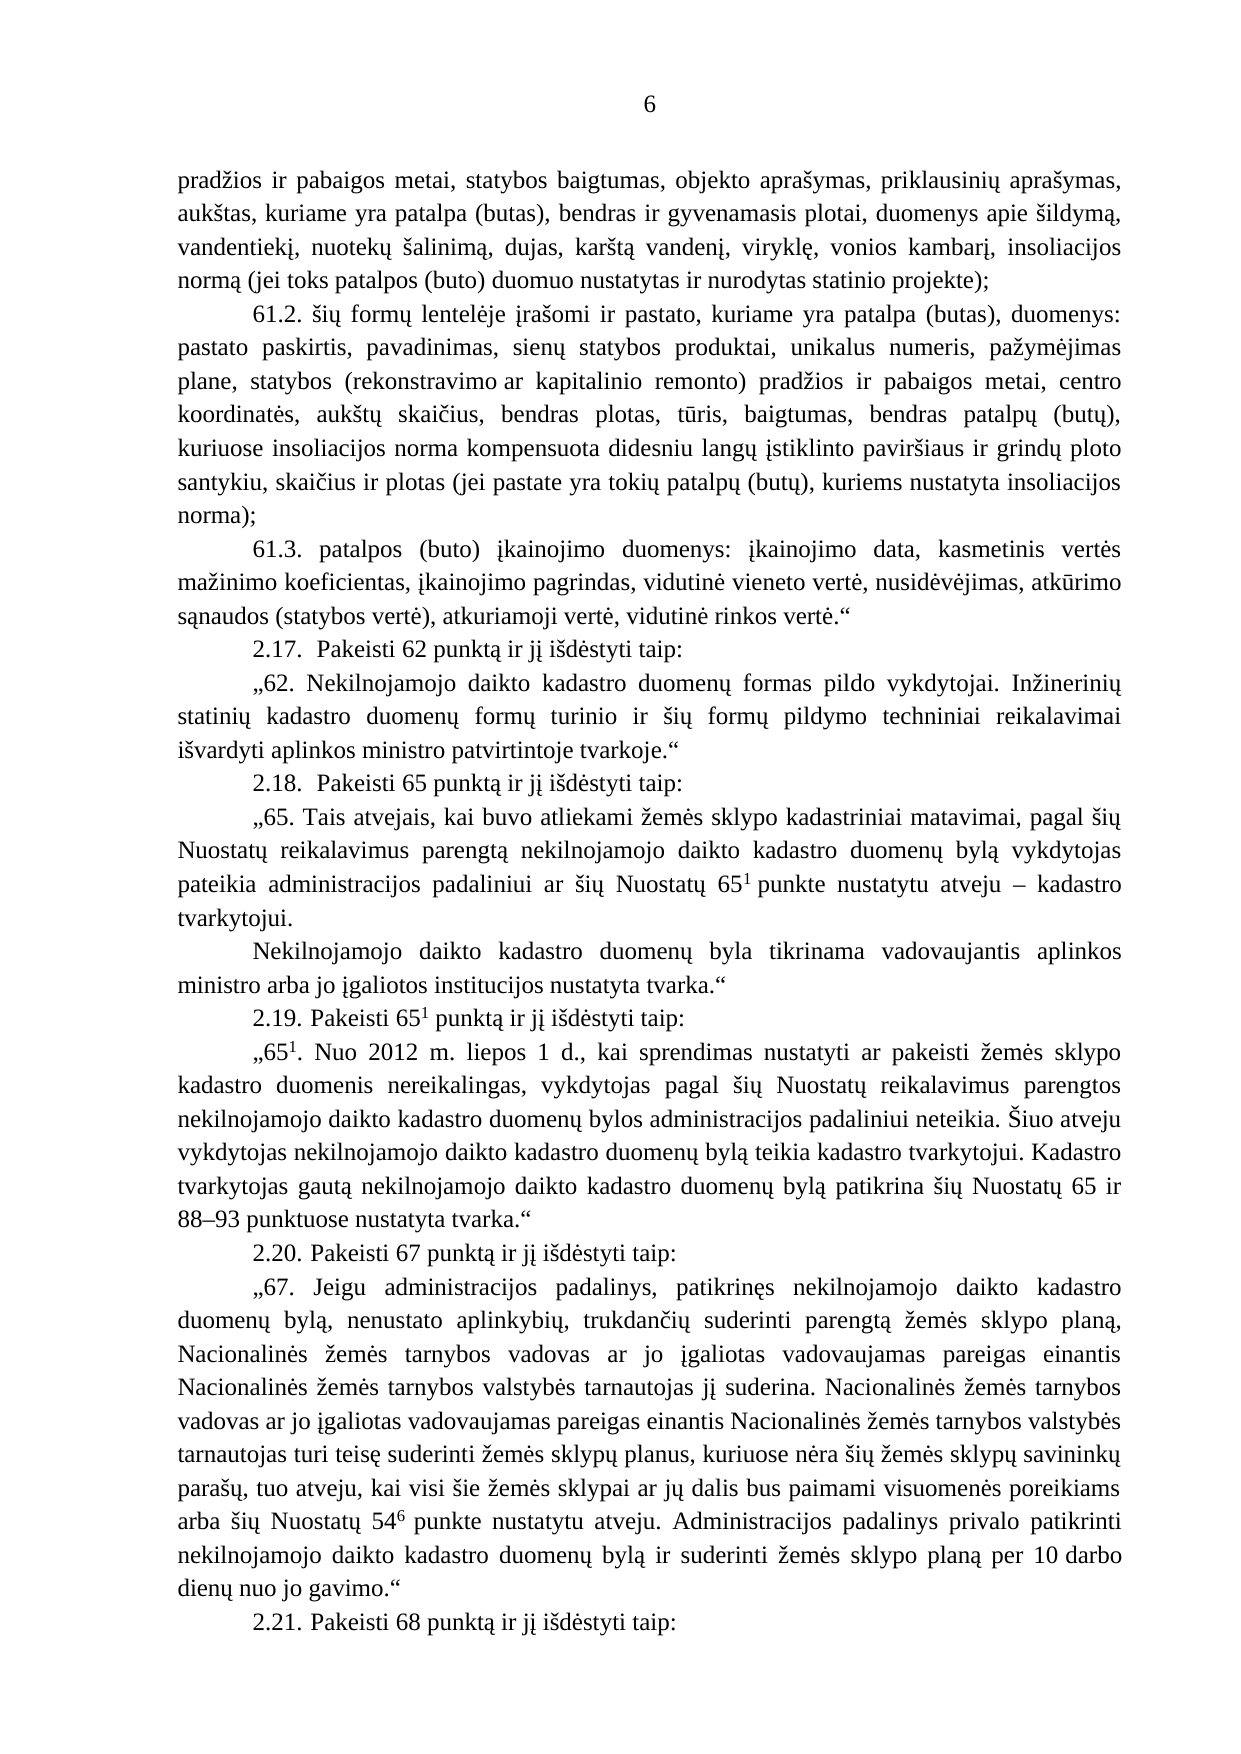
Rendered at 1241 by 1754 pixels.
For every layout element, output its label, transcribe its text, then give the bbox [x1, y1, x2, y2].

text „62. Nekilnojamojo daikto kadastro duomenų formas pildo vykdytojai. Inžinerinių statinių kadastro duomenų formų turinio ir šių formų pildymo techniniai reikalavimai išvardyti aplinkos ministro patvirtintoje tvarkoje.“ [177, 668, 1122, 764]
text „651. Nuo 2012 m. liepos 1 d., kai sprendimas nustatyti ar pakeisti žemės sklypo kadastro duomenis nereikalingas, vykdytojas pagal šių Nuostatų reikalavimus parengtos nekilnojamojo daikto kadastro duomenų bylos administracijos padaliniui neteikia. Šiuo atveju vykdytojas nekilnojamojo daikto kadastro duomenų bylą teikia kadastro tvarkytojui. Kadastro tvarkytojas gautą nekilnojamojo daikto kadastro duomenų bylą patikrina šių Nuostatų 65 ir 88–93 punktuose nustatyta tvarka.“ [177, 1037, 1122, 1233]
text 61.3. patalpos (buto) įkainojimo duomenys: įkainojimo data, kasmetinis vertės mažinimo koeficientas, įkainojimo pagrindas, vidutinė vieneto vertė, nusidėvėjimas, atkūrimo sąnaudos (statybos vertė), atkuriamoji vertė, vidutinė rinkos vertė.“ [177, 534, 1122, 629]
text pradžios ir pabaigos metai, statybos baigtumas, objekto aprašymas, priklausinių aprašymas, aukštas, kuriame yra patalpa (butas), bendras ir gyvenamasis plotai, duomenys apie šildymą, vandentiekį, nuotekų šalinimą, dujas, karštą vandenį, viryklę, vonios kambarį, insoliacijos normą (jei toks patalpos (buto) duomuo nustatytas ir nurodytas statinio projekte); [177, 165, 1122, 294]
text 2.18. Pakeisti 65 punktą ir jį išdėstyti taip: [177, 768, 1122, 797]
text „65. Tais atvejais, kai buvo atliekami žemės sklypo kadastriniai matavimai, pagal šių Nuostatų reikalavimus parengtą nekilnojamojo daikto kadastro duomenų bylą vykdytojas pateikia administracijos padaliniui ar šių Nuostatų 651 punkte nustatytu atveju – kadastro tvarkytojui. [177, 802, 1122, 931]
text 2.20. Pakeisti 67 punktą ir jį išdėstyti taip: [177, 1238, 1122, 1267]
text 2.21. Pakeisti 68 punktą ir jį išdėstyti taip: [177, 1607, 1122, 1636]
text 2.17. Pakeisti 62 punktą ir jį išdėstyti taip: [177, 634, 1122, 663]
text 2.19. Pakeisti 651 punktą ir jį išdėstyti taip: [177, 1003, 1122, 1032]
text Nekilnojamojo daikto kadastro duomenų byla tikrinama vadovaujantis aplinkos ministro arba jo įgaliotos institucijos nustatyta tvarka.“ [177, 936, 1122, 998]
text 61.2. šių formų lentelėje įrašomi ir pastato, kuriame yra patalpa (butas), duomenys: pastato paskirtis, pavadinimas, sienų statybos produktai, unikalus numeris, pažymėjimas plane, statybos (rekonstravimo ar kapitalinio remonto) pradžios ir pabaigos metai, centro koordinatės, aukštų skaičius, bendras plotas, tūris, baigtumas, bendras patalpų (butų), kuriuose insoliacijos norma kompensuota didesniu langų įstiklinto paviršiaus ir grindų ploto santykiu, skaičius ir plotas (jei pastate yra tokių patalpų (butų), kuriems nustatyta insoliacijos norma); [177, 299, 1122, 529]
text „67. Jeigu administracijos padalinys, patikrinęs nekilnojamojo daikto kadastro duomenų bylą, nenustato aplinkybių, trukdančių suderinti parengtą žemės sklypo planą, Nacionalinės žemės tarnybos vadovas ar jo įgaliotas vadovaujamas pareigas einantis Nacionalinės žemės tarnybos valstybės tarnautojas jį suderina. Nacionalinės žemės tarnybos vadovas ar jo įgaliotas vadovaujamas pareigas einantis Nacionalinės žemės tarnybos valstybės tarnautojas turi teisę suderinti žemės sklypų planus, kuriuose nėra šių žemės sklypų savininkų parašų, tuo atveju, kai visi šie žemės sklypai ar jų dalis bus paimami visuomenės poreikiams arba šių Nuostatų 546 punkte nustatytu atveju. Administracijos padalinys privalo patikrinti nekilnojamojo daikto kadastro duomenų bylą ir suderinti žemės sklypo planą per 10 darbo dienų nuo jo gavimo.“ [177, 1272, 1122, 1602]
